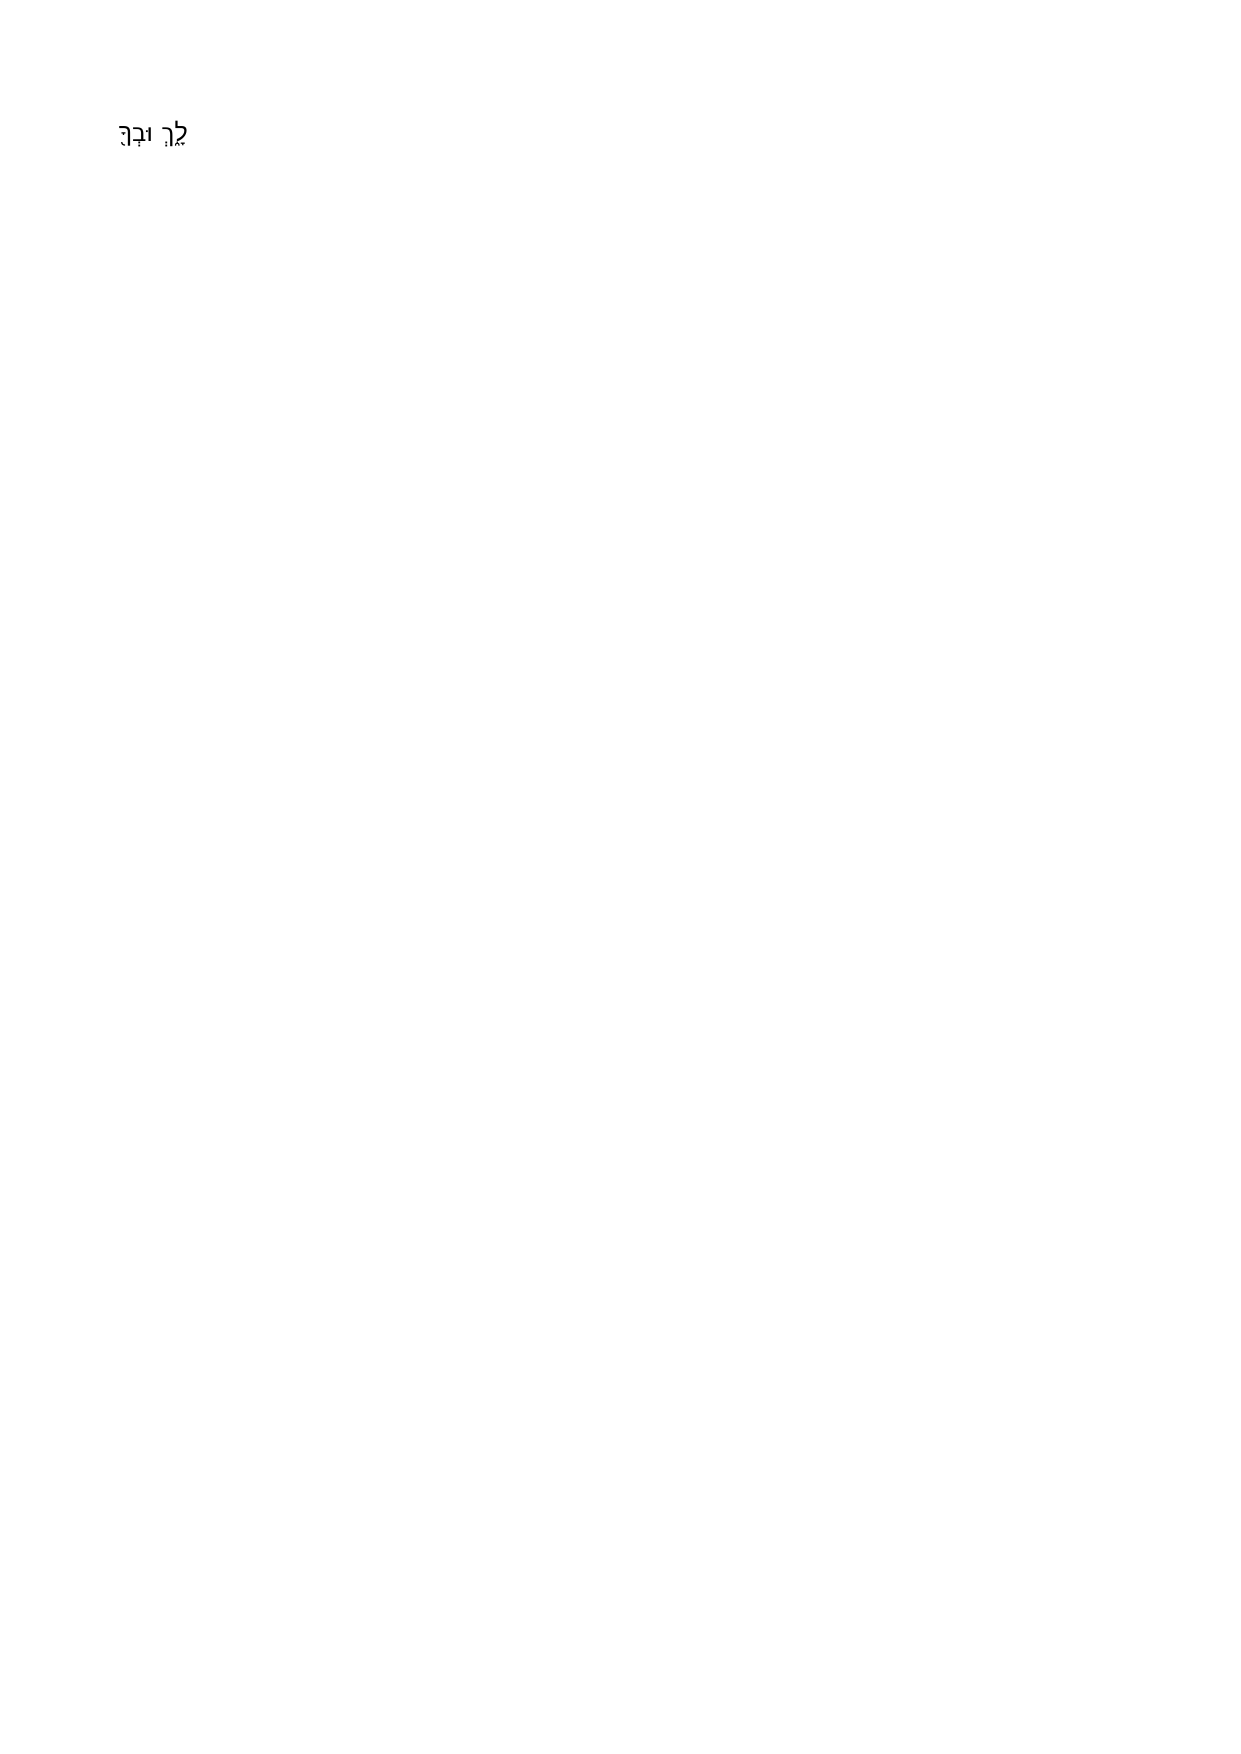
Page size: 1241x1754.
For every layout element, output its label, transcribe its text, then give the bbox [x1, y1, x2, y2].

text לָ֑ךְ וּבְךָ֖ [118, 118, 1122, 147]
